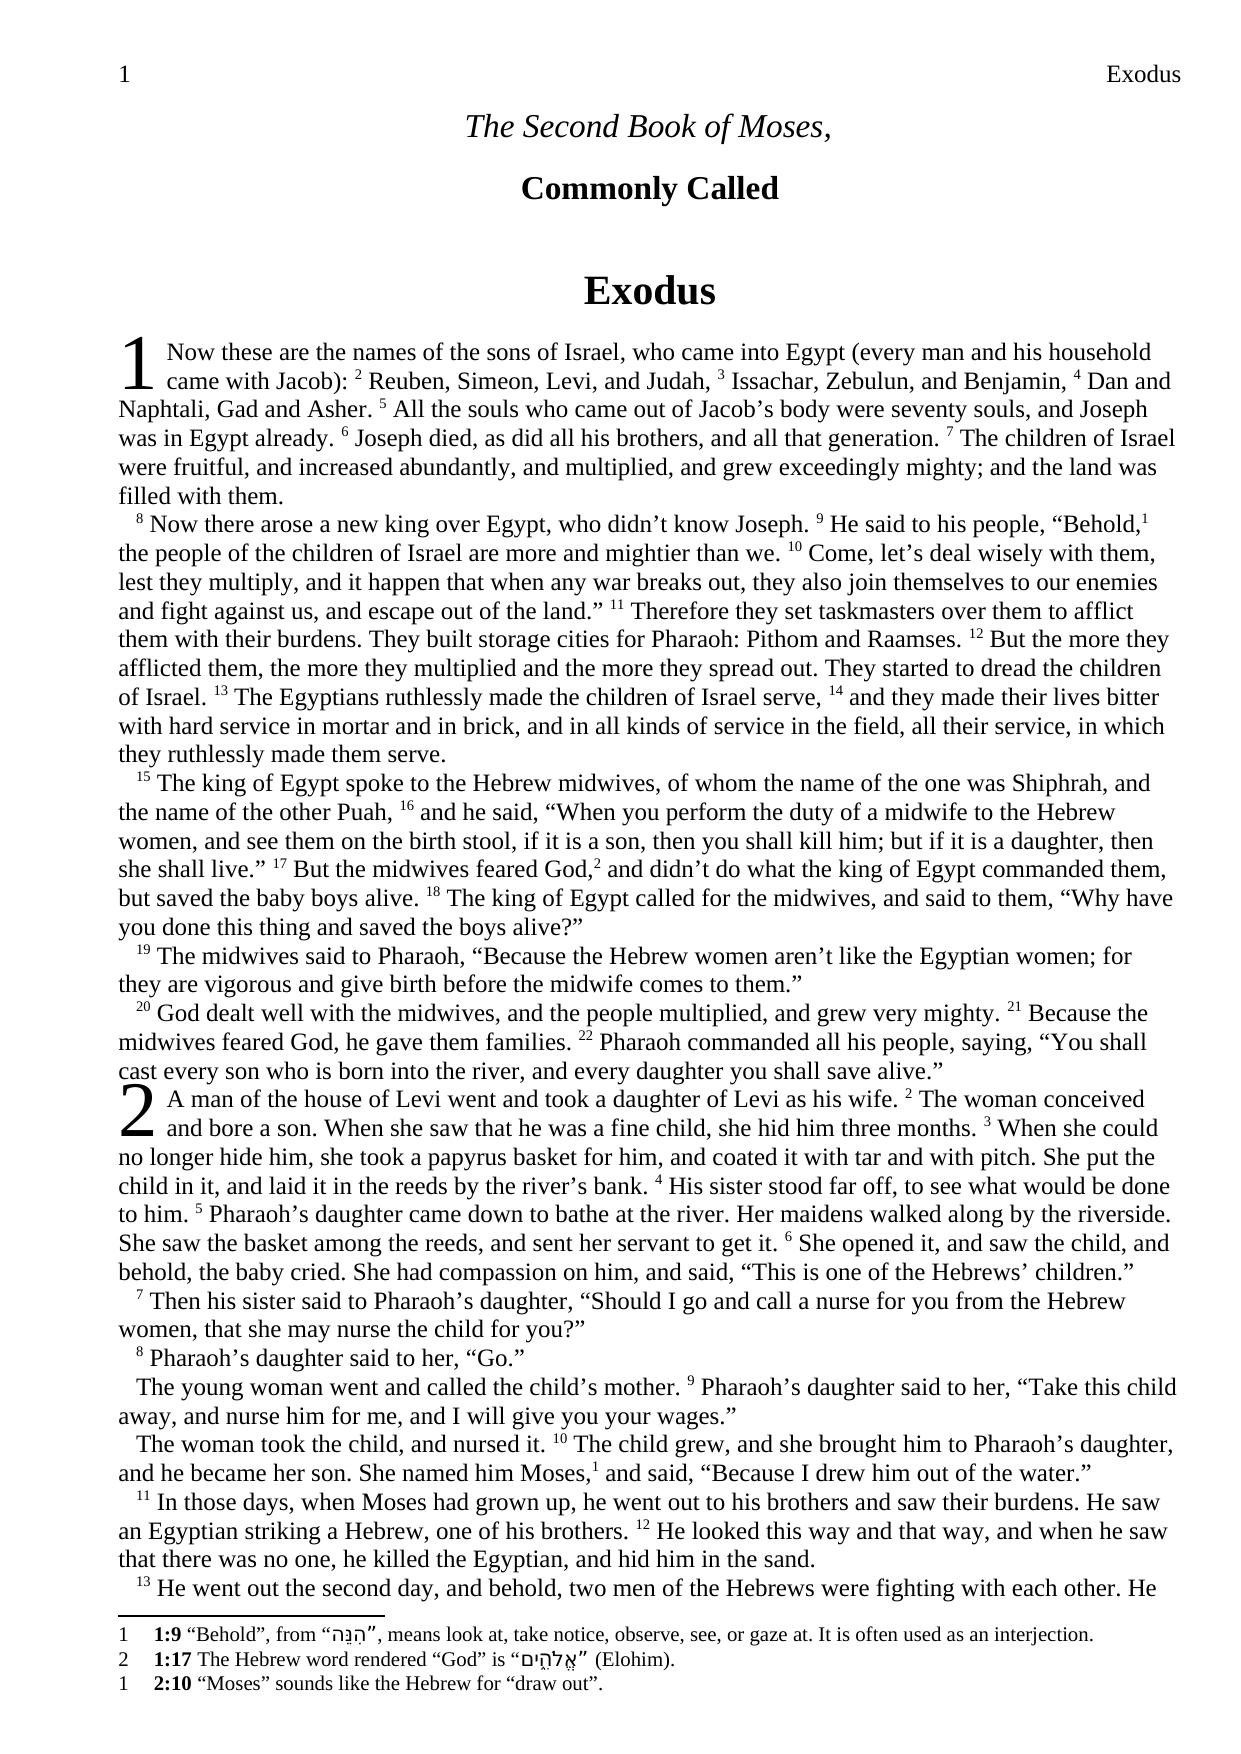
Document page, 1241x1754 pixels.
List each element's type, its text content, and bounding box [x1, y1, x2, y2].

text 7 Then his sister said to Pharaoh’s daughter, “Should I go and call a nurse for you from the Hebrew women, that she may nurse the child for you?” [118, 1286, 1181, 1343]
text 8 Pharaoh’s daughter said to her, “Go.” [118, 1343, 1181, 1372]
text 2A man of the house of Levi went and took a daughter of Levi as his wife. 2 The woman conceived and bore a son. When she saw that he was a fine child, she hid him three months. 3 When she could no longer hide him, she took a papyrus basket for him, and coated it with tar and with pitch. She put the child in it, and laid it in the reeds by the river’s bank. 4 His sister stood far off, to see what would be done to him. 5 Pharaoh’s daughter came down to bathe at the river. Her maidens walked along by the riverside. She saw the basket among the reeds, and sent her servant to get it. 6 She opened it, and saw the child, and behold, the baby cried. She had compassion on him, and said, “This is one of the Hebrews’ children.” [118, 1084, 1181, 1286]
text 1Now these are the names of the sons of Israel, who came into Egypt (every man and his household came with Jacob): 2 Reuben, Simeon, Levi, and Judah, 3 Issachar, Zebulun, and Benjamin, 4 Dan and Naphtali, Gad and Asher. 5 All the souls who came out of Jacob’s body were seventy souls, and Joseph was in Egypt already. 6 Joseph died, as did all his brothers, and all that generation. 7 The children of Israel were fruitful, and increased abundantly, and multiplied, and grew exceedingly mighty; and the land was filled with them. [118, 337, 1181, 509]
text 13 He went out the second day, and behold, two men of the Hebrews were fighting with each other. He [118, 1573, 1181, 1602]
text 8 Now there arose a new king over Egypt, who didn’t know Joseph. 9 He said to his people, “Behold, the people of the children of Israel are more and mightier than we. 10 Come, let’s deal wisely with them, lest they multiply, and it happen that when any war breaks out, they also join themselves to our enemies and fight against us, and escape out of the land.” 11 Therefore they set taskmasters over them to afflict them with their burdens. They built storage cities for Pharaoh: Pithom and Raamses. 12 But the more they afflicted them, the more they multiplied and the more they spread out. They started to dread the children of Israel. 13 The Egyptians ruthlessly made the children of Israel serve, 14 and they made their lives bitter with hard service in mortar and in brick, and in all kinds of service in the field, all their service, in which they ruthlessly made them serve. [118, 509, 1181, 768]
text 19 The midwives said to Pharaoh, “Because the Hebrew women aren’t like the Egyptian women; for they are vigorous and give birth before the midwife comes to them.” [118, 941, 1181, 998]
text 1:17 The Hebrew word rendered “God” is “אֱלֹהִ֑ים” (Elohim). [118, 1646, 1181, 1671]
text 2:10 “Moses” sounds like the Hebrew for “draw out”. [118, 1671, 1181, 1695]
text 1:9 “Behold”, from “הִנֵּה”, means look at, take notice, observe, see, or gaze at. It is often used as an interjection. [118, 1622, 1181, 1646]
text 15 The king of Egypt spoke to the Hebrew midwives, of whom the name of the one was Shiphrah, and the name of the other Puah, 16 and he said, “When you perform the duty of a midwife to the Hebrew women, and see them on the birth stool, if it is a son, then you shall kill him; but if it is a daughter, then she shall live.” 17 But the midwives feared God, and didn’t do what the king of Egypt commanded them, but saved the baby boys alive. 18 The king of Egypt called for the midwives, and said to them, “Why have you done this thing and saved the boys alive?” [118, 768, 1181, 941]
text The young woman went and called the child’s mother. 9 Pharaoh’s daughter said to her, “Take this child away, and nurse him for me, and I will give you your wages.” [118, 1372, 1181, 1429]
text Commonly Called [118, 168, 1181, 206]
text 11 In those days, when Moses had grown up, he went out to his brothers and saw their burdens. He saw an Egyptian striking a Hebrew, one of his brothers. 12 He looked this way and that way, and when he saw that there was no one, he killed the Egyptian, and hid him in the sand. [118, 1487, 1181, 1573]
text The Second Book of Moses, [118, 106, 1181, 144]
text Exodus [118, 266, 1181, 313]
text 20 God dealt well with the midwives, and the people multiplied, and grew very mighty. 21 Because the midwives feared God, he gave them families. 22 Pharaoh commanded all his people, saying, “You shall cast every son who is born into the river, and every daughter you shall save alive.” [118, 998, 1181, 1084]
text The woman took the child, and nursed it. 10 The child grew, and she brought him to Pharaoh’s daughter, and he became her son. She named him Moses, and said, “Because I drew him out of the water.” [118, 1429, 1181, 1487]
